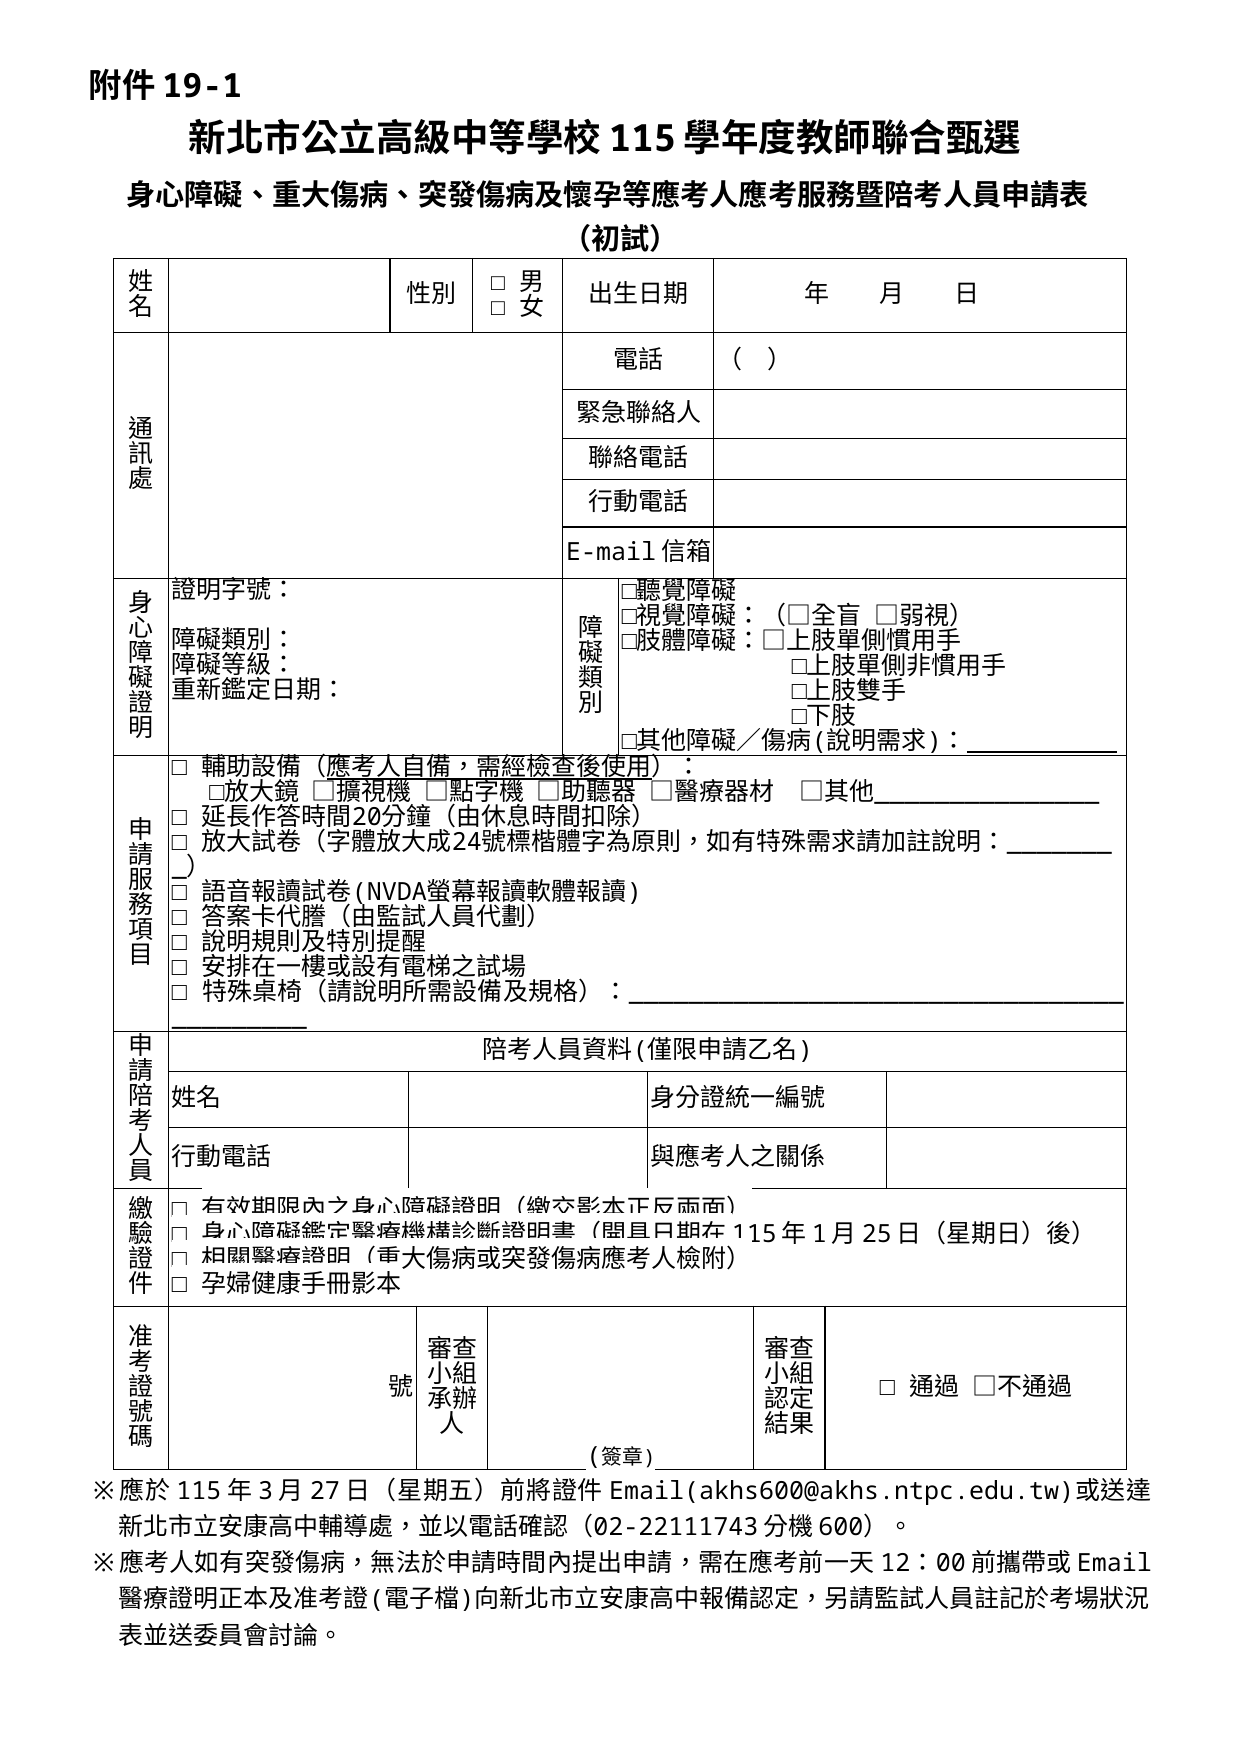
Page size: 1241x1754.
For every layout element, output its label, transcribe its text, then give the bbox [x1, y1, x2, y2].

table_cell 審查小組認定結果 [754, 1307, 824, 1469]
table_cell 審查小組承辦人 [417, 1307, 487, 1469]
table_header 出生日期 [563, 259, 713, 332]
table_header 姓 名 [114, 259, 168, 332]
table_cell [714, 480, 1126, 526]
table_cell [409, 1128, 647, 1188]
table_cell □ 有效期限內之身心障礙證明（繳交影本正反兩面） □ 身心障礙鑑定醫療機構診斷證明書（開具日期在115年1月25日（星期日）後） □ 相關醫療證明（重大傷病或突發傷病應考人檢附） □ 孕婦健康手冊影本 [169, 1189, 1126, 1306]
table_header 性別 [391, 259, 472, 332]
table_cell 號 [169, 1307, 416, 1469]
table_cell 證明字號： 障礙類別： 障礙等級： 重新鑑定日期： [169, 579, 562, 755]
table_cell [714, 390, 1126, 438]
table_cell 身 心 障 礙 證明 [114, 579, 168, 755]
table_cell 障 礙 類 別 [563, 579, 618, 755]
table_cell (簽章) [488, 1307, 753, 1469]
text （初試） [89, 216, 1152, 258]
table_cell E-mail信箱 [563, 528, 713, 577]
table_header [169, 259, 389, 332]
table_cell 行動電話 [169, 1128, 408, 1188]
table_cell [169, 333, 562, 577]
table_header 年 月 日 [714, 259, 1126, 332]
table_cell [409, 1072, 647, 1127]
table_cell 申 請 服 務 項 目 [114, 756, 168, 1031]
table_cell 准考證號碼 [114, 1307, 168, 1469]
table_cell 繳驗證件 [114, 1189, 168, 1306]
table_cell □ 通過 □不通過 [826, 1307, 1126, 1469]
text ※應考人如有突發傷病，無法於申請時間內提出申請，需在應考前一天12：00前攜帶或Email醫療證明正本及准考證(電子檔)向新北市立安康高中報備認定，另請監試人員註記於考場狀況表並送委員會討論。 [89, 1543, 1152, 1651]
table_cell 通 訊 處 [114, 333, 168, 577]
table_cell 行動電話 [563, 480, 713, 526]
table_cell □ 輔助設備（應考人自備，需經檢查後使用）： □放大鏡 □擴視機 □點字機 □助聽器 □醫療器材 □其他_______________ □ 延長作答時間20分鐘（由休息時間扣除） □ 放大試卷（字體放大成24號標楷體字為原則，如有特殊需求請加註說明：________） □ 語音報讀試卷(NVDA螢幕報讀軟體報讀) □ 答案卡代謄（由監試人員代劃） □ 說明規則及特別提醒 □ 安排在一樓或設有電梯之試場 □ 特殊桌椅（請說明所需設備及規格）：__________________________________________ [169, 756, 1126, 1031]
table_cell [887, 1128, 1126, 1188]
table_cell 陪考人員資料(僅限申請乙名) [169, 1032, 1126, 1071]
table_header □ 男 □ 女 [473, 259, 562, 332]
table_cell [887, 1072, 1126, 1127]
table_cell 與應考人之關係 [648, 1128, 886, 1188]
table_cell □聽覺障礙 □視覺障礙：（□全盲 □弱視） □肢體障礙：□上肢單側慣用手 □上肢單側非慣用手 □上肢雙手 □下肢 □其他障礙／傷病(說明需求)： [619, 579, 1126, 755]
table_cell 姓名 [169, 1072, 408, 1127]
text ※應於115年3月27日（星期五）前將證件Email(akhs600@akhs.ntpc.edu.tw)或送達新北市立安康高中輔導處，並以電話確認（02-22111743分機600）。 [89, 1470, 1152, 1543]
table_cell 聯絡電話 [563, 439, 713, 479]
table_cell 申請陪考人員 [114, 1032, 168, 1188]
table_cell [714, 439, 1126, 479]
subtitle 附件19-1 新北市公立高級中等學校115學年度教師聯合甄選 身心障礙、重大傷病、突發傷病及懷孕等應考人應考服務暨陪考人員申請表 [89, 59, 1152, 216]
table_cell 電話 [563, 333, 713, 389]
table_cell 身分證統一編號 [648, 1072, 886, 1127]
table_cell 緊急聯絡人 [563, 390, 713, 438]
table_cell （ ） [714, 333, 1126, 389]
table_cell [714, 528, 1126, 577]
